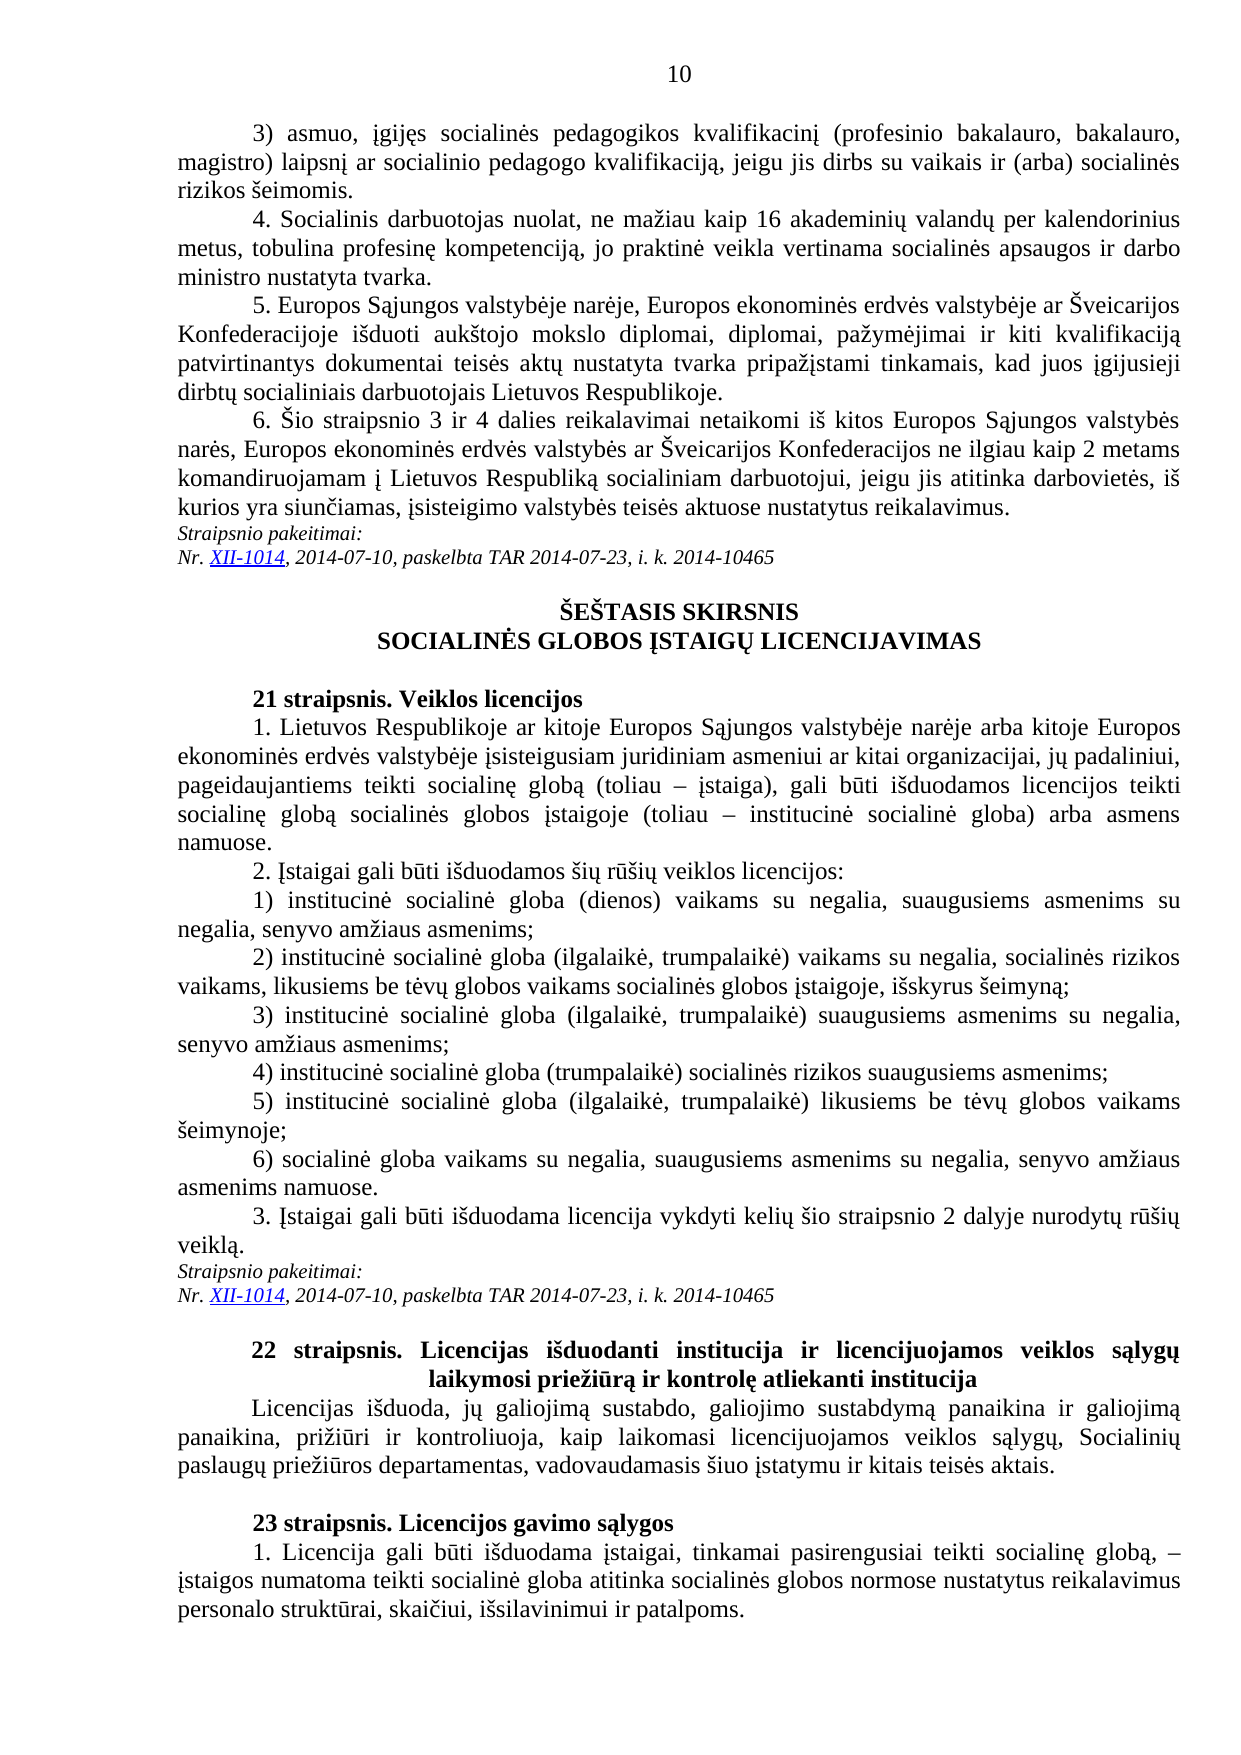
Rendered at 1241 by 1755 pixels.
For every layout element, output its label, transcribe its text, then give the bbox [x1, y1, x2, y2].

text Nr. XII-1014, 2014-07-10, paskelbta TAR 2014-07-23, i. k. 2014-10465 [177, 1283, 1181, 1307]
text Licencijas išduoda, jų galiojimą sustabdo, galiojimo sustabdymą panaikina ir galiojimą panaikina, prižiūri ir kontroliuoja, kaip laikomasi licencijuojamos veiklos sąlygų, Socialinių paslaugų priežiūros departamentas, vadovaudamasis šiuo įstatymu ir kitais teisės aktais. [177, 1393, 1181, 1479]
text 4) institucinė socialinė globa (trumpalaikė) socialinės rizikos suaugusiems asmenims; [177, 1057, 1181, 1086]
text 3) asmuo, įgijęs socialinės pedagogikos kvalifikacinį (profesinio bakalauro, bakalauro, magistro) laipsnį ar socialinio pedagogo kvalifikaciją, jeigu jis dirbs su vaikais ir (arba) socialinės rizikos šeimomis. [177, 118, 1181, 204]
text 23 straipsnis. Licencijos gavimo sąlygos [177, 1508, 1181, 1537]
text 2) institucinė socialinė globa (ilgalaikė, trumpalaikė) vaikams su negalia, socialinės rizikos vaikams, likusiems be tėvų globos vaikams socialinės globos įstaigoje, išskyrus šeimyną; [177, 942, 1181, 1000]
text ŠEŠTASIS SKIRSNIS [177, 597, 1181, 626]
text 1. Licencija gali būti išduodama įstaigai, tinkamai pasirengusiai teikti socialinę globą, – įstaigos numatoma teikti socialinė globa atitinka socialinės globos normose nustatytus reikalavimus personalo struktūrai, skaičiui, išsilavinimui ir patalpoms. [177, 1537, 1181, 1623]
text 21 straipsnis. Veiklos licencijos [177, 684, 1181, 712]
text Nr. XII-1014, 2014-07-10, paskelbta TAR 2014-07-23, i. k. 2014-10465 [177, 545, 1181, 569]
text Straipsnio pakeitimai: [177, 521, 1181, 545]
text Straipsnio pakeitimai: [177, 1259, 1181, 1283]
text 6. Šio straipsnio 3 ir 4 dalies reikalavimai netaikomi iš kitos Europos Sąjungos valstybės narės, Europos ekonominės erdvės valstybės ar Šveicarijos Konfederacijos ne ilgiau kaip 2 metams komandiruojamam į Lietuvos Respubliką socialiniam darbuotojui, jeigu jis atitinka darbovietės, iš kurios yra siunčiamas, įsisteigimo valstybės teisės aktuose nustatytus reikalavimus. [177, 406, 1181, 521]
text SOCIALINĖS GLOBOS ĮSTAIGŲ LICENCIJAVIMAS [177, 626, 1181, 655]
text 5) institucinė socialinė globa (ilgalaikė, trumpalaikė) likusiems be tėvų globos vaikams šeimynoje; [177, 1086, 1181, 1144]
text 22 straipsnis. Licencijas išduodanti institucija ir licencijuojamos veiklos sąlygų laikymosi priežiūrą ir kontrolę atliekanti institucija [251, 1336, 1181, 1393]
text 5. Europos Sąjungos valstybėje narėje, Europos ekonominės erdvės valstybėje ar Šveicarijos Konfederacijoje išduoti aukštojo mokslo diplomai, diplomai, pažymėjimai ir kiti kvalifikaciją patvirtinantys dokumentai teisės aktų nustatyta tvarka pripažįstami tinkamais, kad juos įgijusieji dirbtų socialiniais darbuotojais Lietuvos Respublikoje. [177, 291, 1181, 406]
text 6) socialinė globa vaikams su negalia, suaugusiems asmenims su negalia, senyvo amžiaus asmenims namuose. [177, 1144, 1181, 1201]
text 1) institucinė socialinė globa (dienos) vaikams su negalia, suaugusiems asmenims su negalia, senyvo amžiaus asmenims; [177, 885, 1181, 942]
text 3. Įstaigai gali būti išduodama licencija vykdyti kelių šio straipsnio 2 dalyje nurodytų rūšių veiklą. [177, 1201, 1181, 1259]
text 1. Lietuvos Respublikoje ar kitoje Europos Sąjungos valstybėje narėje arba kitoje Europos ekonominės erdvės valstybėje įsisteigusiam juridiniam asmeniui ar kitai organizacijai, jų padaliniui, pageidaujantiems teikti socialinę globą (toliau – įstaiga), gali būti išduodamos licencijos teikti socialinę globą socialinės globos įstaigoje (toliau – institucinė socialinė globa) arba asmens namuose. [177, 712, 1181, 856]
text 4. Socialinis darbuotojas nuolat, ne mažiau kaip 16 akademinių valandų per kalendorinius metus, tobulina profesinę kompetenciją, jo praktinė veikla vertinama socialinės apsaugos ir darbo ministro nustatyta tvarka. [177, 204, 1181, 291]
text 3) institucinė socialinė globa (ilgalaikė, trumpalaikė) suaugusiems asmenims su negalia, senyvo amžiaus asmenims; [177, 1000, 1181, 1057]
text 2. Įstaigai gali būti išduodamos šių rūšių veiklos licencijos: [177, 856, 1181, 885]
